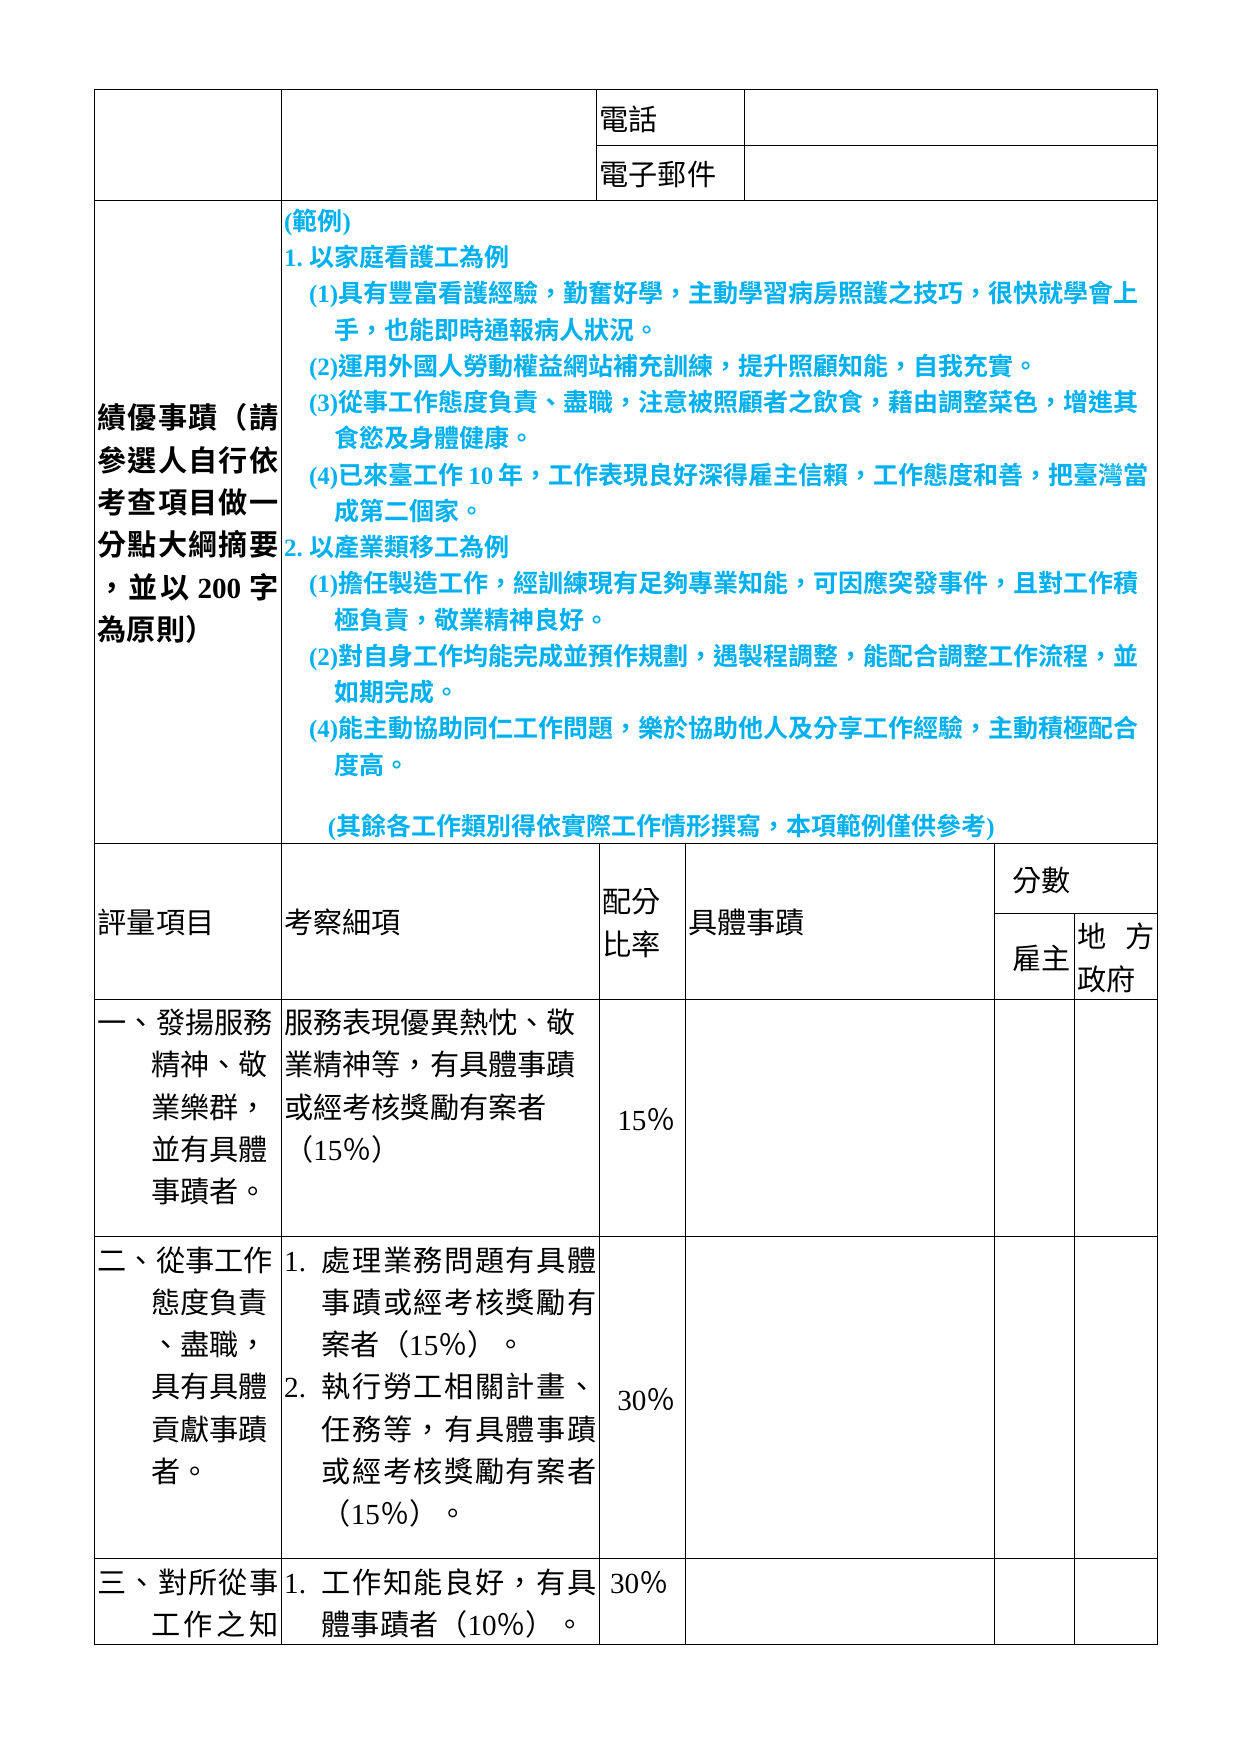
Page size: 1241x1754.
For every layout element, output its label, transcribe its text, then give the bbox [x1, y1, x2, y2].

table_cell 30％ [600, 1237, 685, 1558]
table_cell [745, 90, 1157, 144]
table_cell [1075, 1000, 1157, 1236]
table_cell 處理業務問題有具體事蹟或經考核獎勵有案者（15％）。 執行勞工相關計畫、任務等，有具體事蹟或經考核獎勵有案者（15％）。 [282, 1237, 599, 1558]
table_cell 30％ [600, 1559, 685, 1644]
table_cell 三、對所從事工作之知 [95, 1559, 281, 1644]
table_cell 工作知能良好，有具體事蹟者（10％）。 能提出技能改善，有具體事證者（10％）。 就工作提出創新改善計畫，有具體事蹟者（10％）。 [282, 1559, 599, 1644]
table_cell 分數 [995, 844, 1157, 913]
table_cell [995, 1559, 1074, 1644]
table_cell 具體事蹟 [686, 844, 994, 999]
table_cell 15％ [600, 1000, 685, 1236]
table_cell 服務表現優異熱忱、敬業精神等，有具體事蹟或經考核獎勵有案者（15％） [282, 1000, 599, 1236]
table_cell [95, 90, 281, 200]
table_cell 評量項目 [95, 844, 281, 999]
table_cell 雇主 [995, 914, 1074, 999]
table_cell [686, 1559, 994, 1644]
table_cell 考察細項 [282, 844, 599, 999]
table_cell [686, 1237, 994, 1558]
table_cell [995, 1237, 1074, 1558]
table_cell 電子郵件 [597, 146, 744, 200]
table_cell 一、發揚服務精神、敬業樂群，並有具體事蹟者。 [95, 1000, 281, 1236]
table_cell (範例) 1. 以家庭看護工為例 (1)具有豐富看護經驗，勤奮好學，主動學習病房照護之技巧，很快就學會上手，也能即時通報病人狀況。 (2)運用外國人勞動權益網站補充訓練，提升照顧知能，自我充實。 (3)從事工作態度負責、盡職，注意被照顧者之飲食，藉由調整菜色，增進其食慾及身體健康。 (4)已來臺工作10年，工作表現良好深得雇主信賴，工作態度和善，把臺灣當成第二個家。 2. 以產業類移工為例 (1)擔任製造工作，經訓練現有足夠專業知能，可因應突發事件，且對工作積極負責，敬業精神良好。 (2)對自身工作均能完成並預作規劃，遇製程調整，能配合調整工作流程，並如期完成。 (4)能主動協助同仁工作問題，樂於協助他人及分享工作經驗，主動積極配合度高。 (其餘各工作類別得依實際工作情形撰寫，本項範例僅供參考) [282, 201, 1157, 843]
table_cell 電話 [597, 90, 744, 144]
table_cell 配分 比率 [600, 844, 685, 999]
table_cell 地方政府 [1075, 914, 1157, 999]
table_cell [745, 146, 1157, 200]
table_cell [995, 1000, 1074, 1236]
table_cell [282, 90, 596, 200]
table_cell [1075, 1559, 1157, 1644]
table_cell [686, 1000, 994, 1236]
table_cell 績優事蹟（請參選人自行依考查項目做一分點大綱摘要，並以200字為原則） [95, 201, 281, 843]
table_cell [1075, 1237, 1157, 1558]
table_cell 二、從事工作態度負責、盡職，具有具體貢獻事蹟者。 [95, 1237, 281, 1558]
